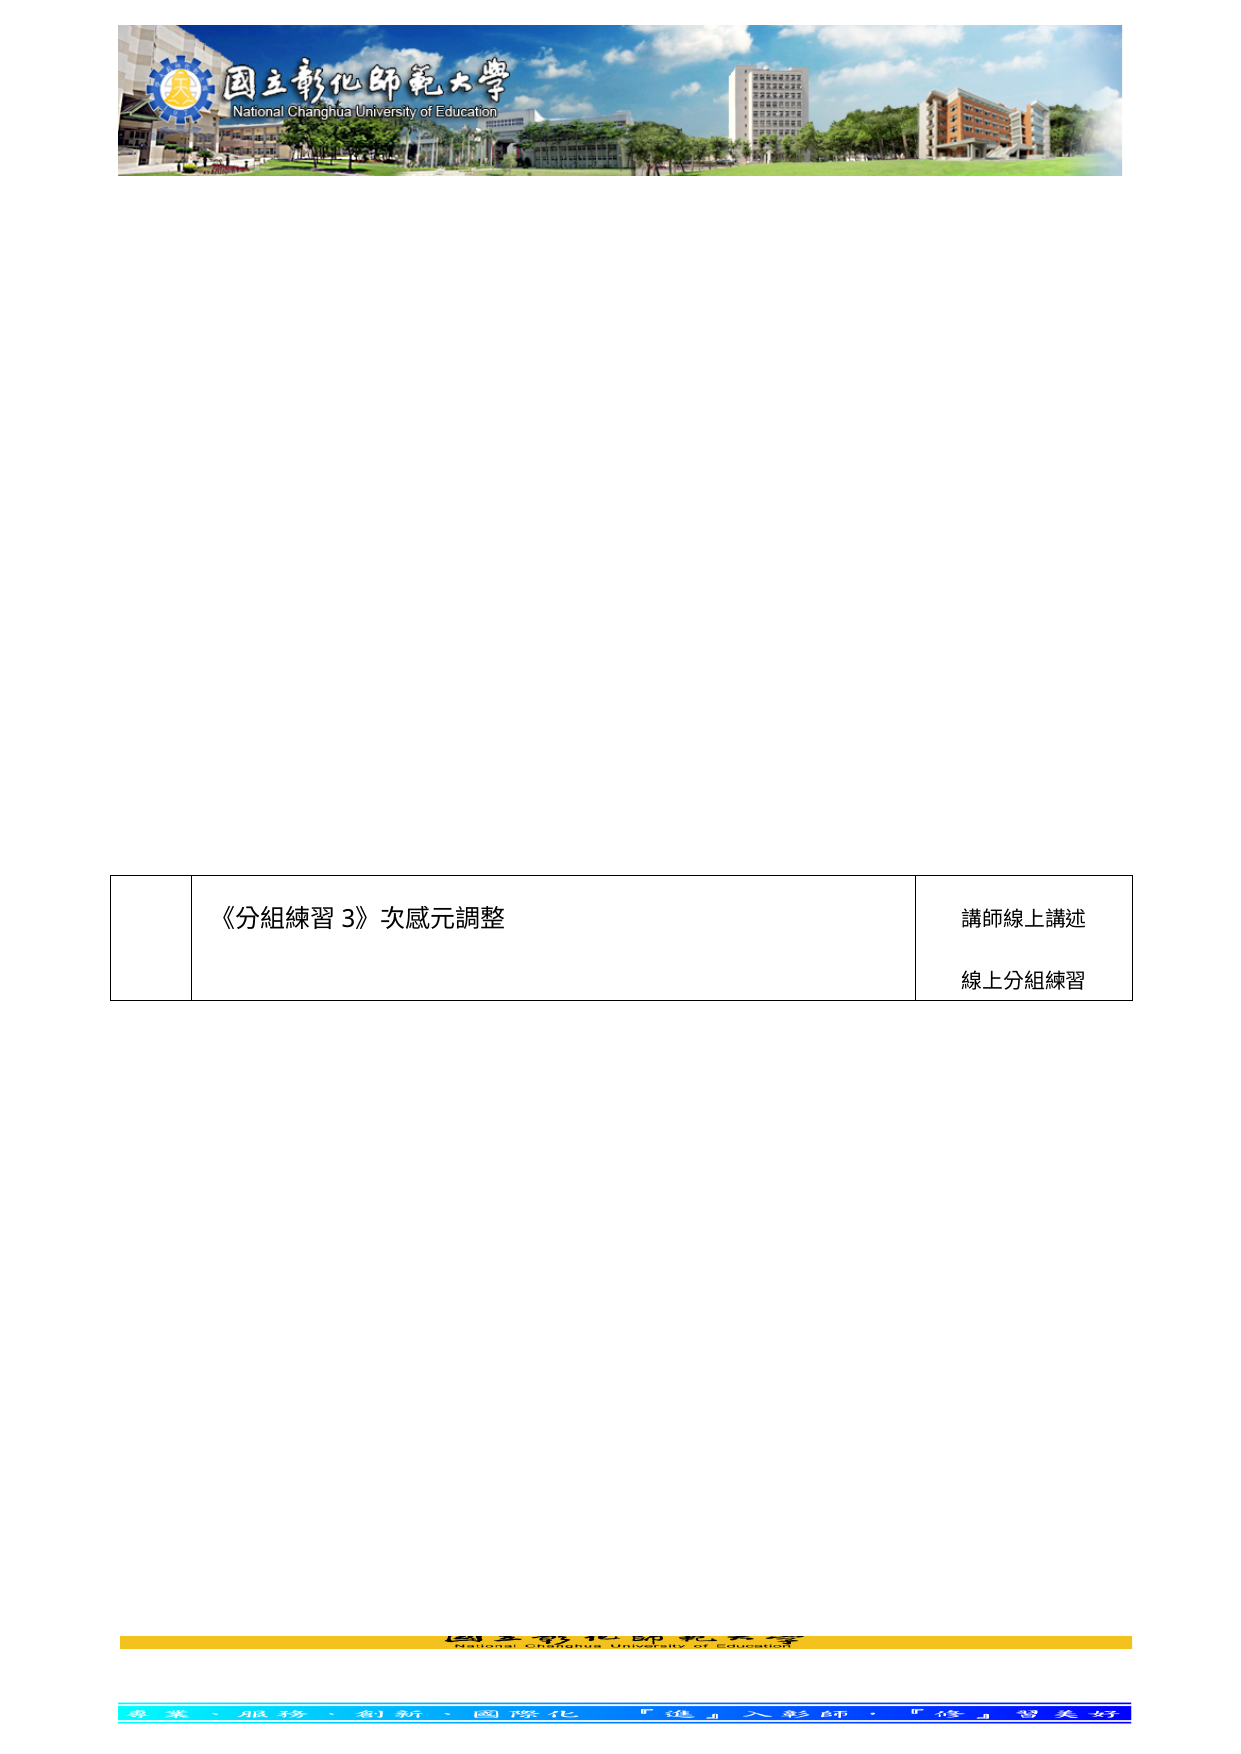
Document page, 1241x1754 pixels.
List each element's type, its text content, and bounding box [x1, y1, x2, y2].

table_cell [111, 876, 191, 1000]
table_cell 講師線上講述 線上分組練習 [916, 876, 1132, 1000]
table_cell 《分組練習3》次感元調整 運用次感元轉移，覺察個人內在運作，帶來情緒快速轉變。 [192, 876, 915, 1000]
